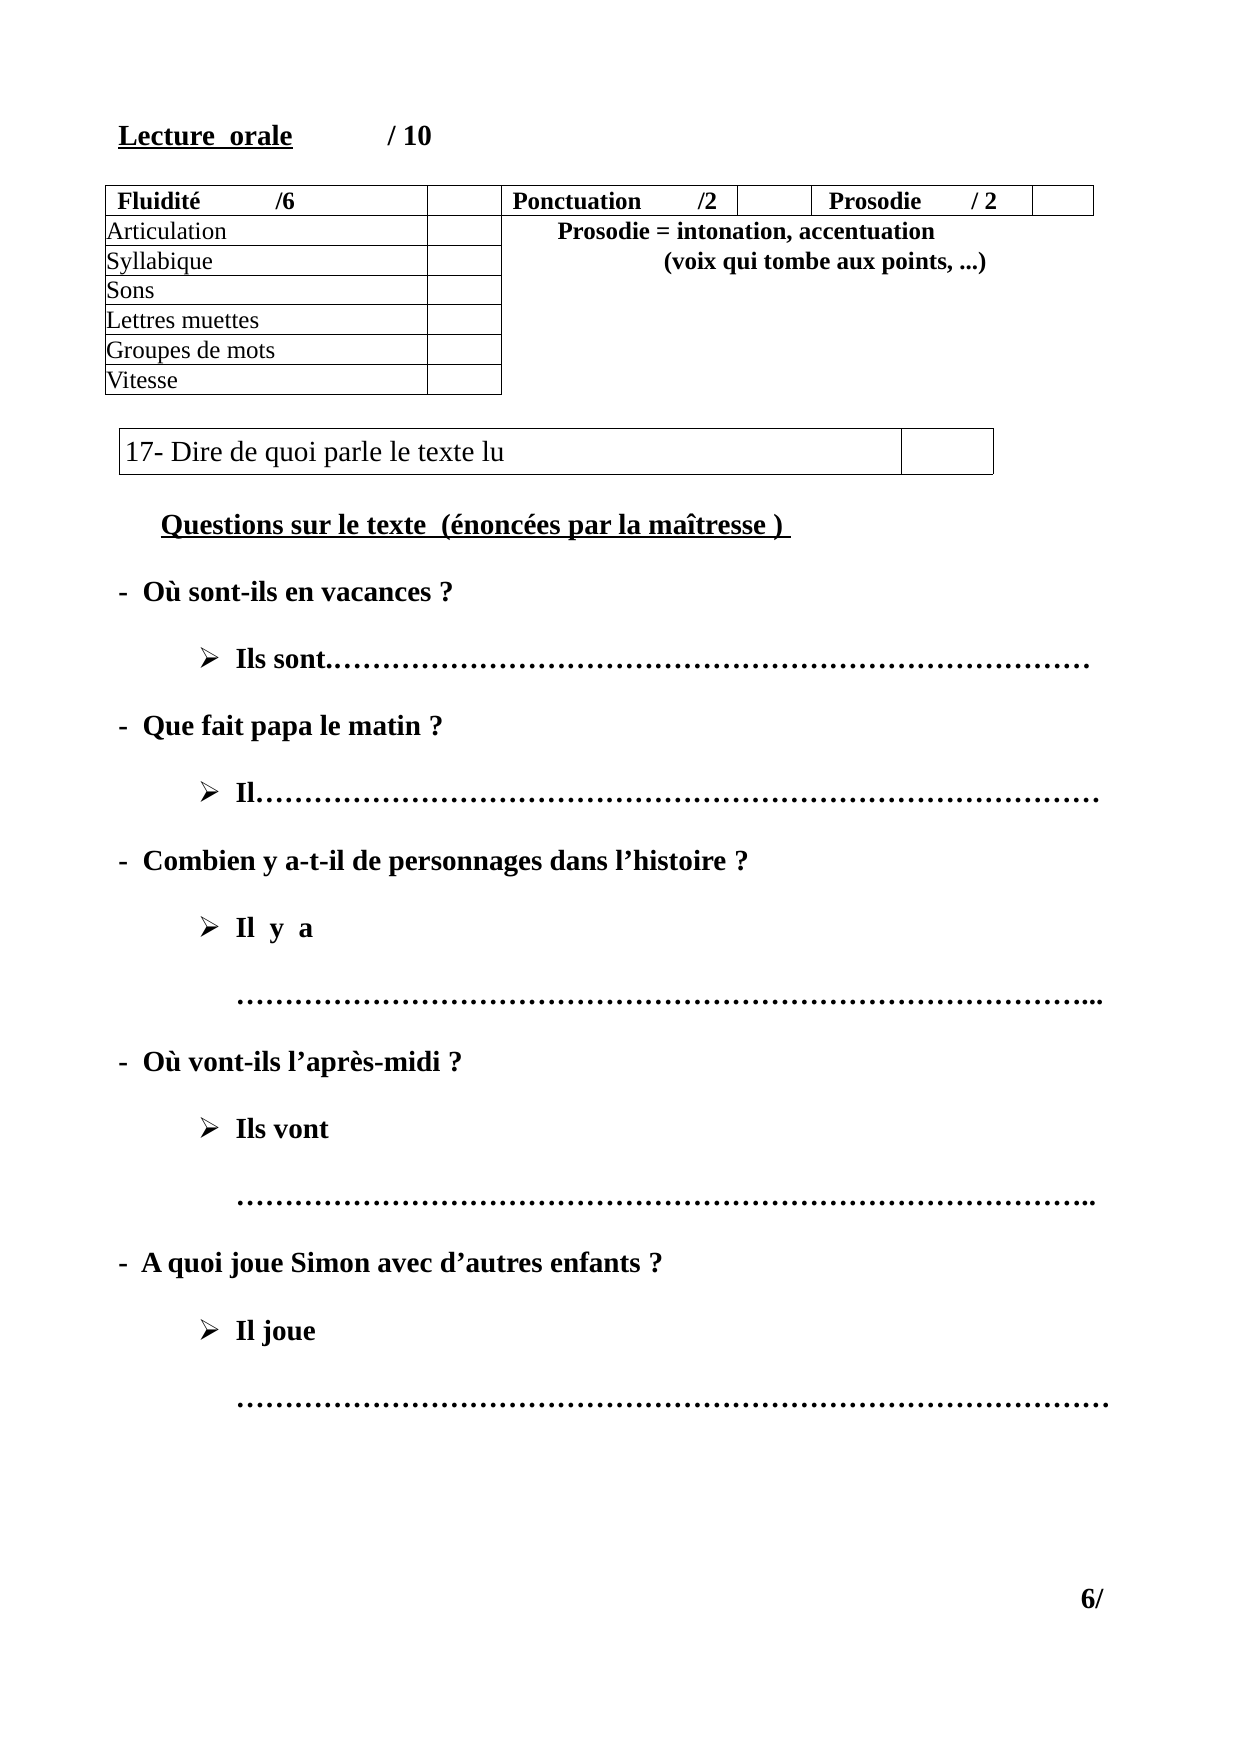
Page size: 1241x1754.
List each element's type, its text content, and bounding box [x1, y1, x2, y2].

table_cell (voix qui tombe aux points, ...) [502, 245, 1094, 274]
table_cell Prosodie = intonation, accentuation [502, 216, 1094, 245]
table_cell [428, 335, 501, 364]
list Il y a ……………………………………………………………………………... [198, 910, 1122, 1011]
table_header [738, 186, 811, 215]
table_cell [502, 334, 1094, 364]
table_header [428, 186, 501, 215]
list Il…………………………………………………………………………… [198, 776, 1122, 809]
text 6/ [118, 1581, 1122, 1615]
list Questions sur le texte (énoncées par la maîtresse ) [123, 507, 1122, 541]
list Il joue ……………………………………………………………………………… [198, 1313, 1122, 1413]
table_header [902, 429, 993, 473]
table_cell [502, 364, 1094, 394]
table_header [1033, 186, 1093, 215]
text - Combien y a-t-il de personnages dans l’histoire ? [118, 843, 1122, 876]
text - Où vont-ils l’après-midi ? [118, 1044, 1122, 1078]
list Ils vont …………………………………………………………………………….. [198, 1111, 1122, 1212]
table_cell [428, 216, 501, 245]
table_cell [502, 275, 1094, 304]
table_cell [428, 276, 501, 304]
table_cell [428, 305, 501, 334]
table_cell [428, 365, 501, 394]
table_cell Articulation [106, 216, 427, 245]
table_cell Sons [106, 276, 427, 304]
table_cell Syllabique [106, 246, 427, 274]
table_header Fluidité /6 [106, 186, 427, 215]
text - Que fait papa le matin ? [118, 708, 1122, 742]
text - A quoi joue Simon avec d’autres enfants ? [118, 1246, 1122, 1279]
table_cell Vitesse [106, 365, 427, 394]
table_cell [428, 246, 501, 274]
table_cell Groupes de mots [106, 335, 427, 364]
table_header Prosodie / 2 [812, 186, 1032, 215]
table_cell [502, 304, 1094, 334]
list Ils sont.…………………………………………………………………… [198, 641, 1122, 675]
table_cell Lettres muettes [106, 305, 427, 334]
text Lecture orale / 10 [118, 118, 1122, 152]
table_header 17- Dire de quoi parle le texte lu [120, 429, 901, 473]
text - Où sont-ils en vacances ? [118, 574, 1122, 608]
table_header Ponctuation /2 [502, 186, 737, 215]
